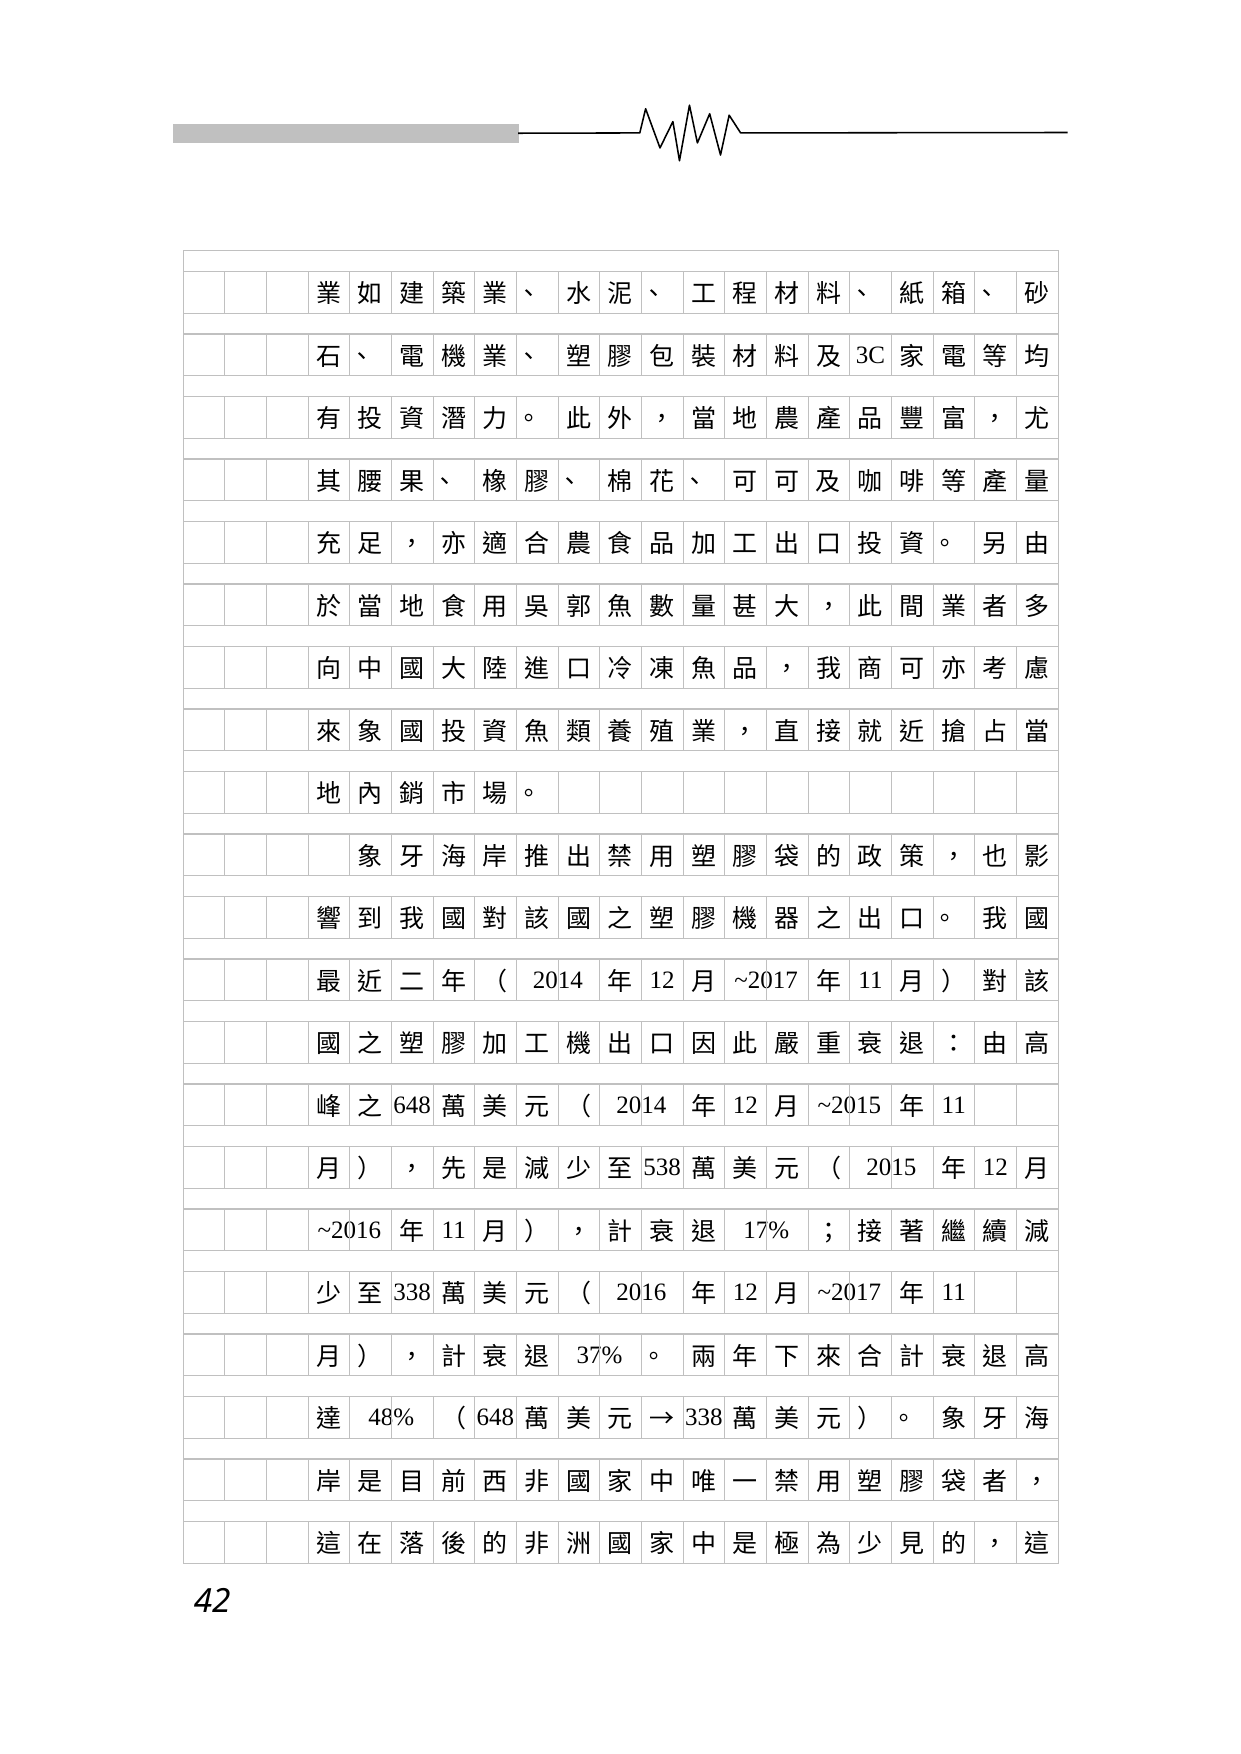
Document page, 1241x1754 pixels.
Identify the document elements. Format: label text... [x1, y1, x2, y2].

text 事實上，象牙海岸戰後重建商機甚多，各項公共建設將陸續推動，近年來透過公私合夥（PPP）方式歡迎外人投資項目：包括輕軌電車、航空港、道路網增建及修護、校舍整建、運動中心、展覽館、都市更新、國有大樓整建、車站整修等項目，均正在規劃中，並歡迎外資投資，相關產業如建築業、水泥、工程材料、紙箱、砂石、電機業、塑膠包裝材料及3C家電等均有投資潛力。此外，當地農產品豐富，尤其腰果、橡膠、棉花、可可及咖啡等產量充足，亦適合農食品加工出口投資。另由於當地食用吳郭魚數量甚大，此間業者多向中國大陸進口冷凍魚品，我商可亦考慮來象國投資魚類養殖業，直接就近搶占當地內銷市場。 [281, 439, 1058, 458]
text 象牙海岸推出禁用塑膠袋的政策，也影響到我國對該國之塑膠機器之出口。我國最近二年（2014年12月~2017年11月）對該國之塑膠加工機出口因此嚴重衰退：由高峰之648萬美元（2014年12月~2015年11月），先是減少至538萬美元（2015年12月~2016年11月），計衰退17%；接著繼續減少至338萬美元（2016年12月~2017年11月），計衰退37%。兩年下來合計衰退高達48%（648萬美元→338萬美元）。象牙海岸是目前西非國家中唯一禁用塑膠袋者，這在落後的非洲國家中是極為少見的，這應是該國與法國密切往來並深受其影響，而引進法國之塑膠袋禁用政策，其他西非國家或許也有可能在預期不久之未來跟進。 [281, 876, 1058, 896]
text 象牙海岸推出禁用塑膠袋的政策，也影響到我國對該國之塑膠機器之出口。我國最近二年（2014年12月~2017年11月）對該國之塑膠加工機出口因此嚴重衰退：由高峰之648萬美元（2014年12月~2015年11月），先是減少至538萬美元（2015年12月~2016年11月），計衰退17%；接著繼續減少至338萬美元（2016年12月~2017年11月），計衰退37%。兩年下來合計衰退高達48%（648萬美元→338萬美元）。象牙海岸是目前西非國家中唯一禁用塑膠袋者，這在落後的非洲國家中是極為少見的，這應是該國與法國密切往來並深受其影響，而引進法國之塑膠袋禁用政策，其他西非國家或許也有可能在預期不久之未來跟進。 [281, 1376, 1058, 1396]
text 事實上，象牙海岸戰後重建商機甚多，各項公共建設將陸續推動，近年來透過公私合夥（PPP）方式歡迎外人投資項目：包括輕軌電車、航空港、道路網增建及修護、校舍整建、運動中心、展覽館、都市更新、國有大樓整建、車站整修等項目，均正在規劃中，並歡迎外資投資，相關產業如建築業、水泥、工程材料、紙箱、砂石、電機業、塑膠包裝材料及3C家電等均有投資潛力。此外，當地農產品豐富，尤其腰果、橡膠、棉花、可可及咖啡等產量充足，亦適合農食品加工出口投資。另由於當地食用吳郭魚數量甚大，此間業者多向中國大陸進口冷凍魚品，我商可亦考慮來象國投資魚類養殖業，直接就近搶占當地內銷市場。 [281, 501, 1058, 521]
text 象牙海岸推出禁用塑膠袋的政策，也影響到我國對該國之塑膠機器之出口。我國最近二年（2014年12月~2017年11月）對該國之塑膠加工機出口因此嚴重衰退：由高峰之648萬美元（2014年12月~2015年11月），先是減少至538萬美元（2015年12月~2016年11月），計衰退17%；接著繼續減少至338萬美元（2016年12月~2017年11月），計衰退37%。兩年下來合計衰退高達48%（648萬美元→338萬美元）。象牙海岸是目前西非國家中唯一禁用塑膠袋者，這在落後的非洲國家中是極為少見的，這應是該國與法國密切往來並深受其影響，而引進法國之塑膠袋禁用政策，其他西非國家或許也有可能在預期不久之未來跟進。 [281, 1064, 1058, 1083]
text 事實上，象牙海岸戰後重建商機甚多，各項公共建設將陸續推動，近年來透過公私合夥（PPP）方式歡迎外人投資項目：包括輕軌電車、航空港、道路網增建及修護、校舍整建、運動中心、展覽館、都市更新、國有大樓整建、車站整修等項目，均正在規劃中，並歡迎外資投資，相關產業如建築業、水泥、工程材料、紙箱、砂石、電機業、塑膠包裝材料及3C家電等均有投資潛力。此外，當地農產品豐富，尤其腰果、橡膠、棉花、可可及咖啡等產量充足，亦適合農食品加工出口投資。另由於當地食用吳郭魚數量甚大，此間業者多向中國大陸進口冷凍魚品，我商可亦考慮來象國投資魚類養殖業，直接就近搶占當地內銷市場。 [281, 314, 1058, 333]
text 象牙海岸推出禁用塑膠袋的政策，也影響到我國對該國之塑膠機器之出口。我國最近二年（2014年12月~2017年11月）對該國之塑膠加工機出口因此嚴重衰退：由高峰之648萬美元（2014年12月~2015年11月），先是減少至538萬美元（2015年12月~2016年11月），計衰退17%；接著繼續減少至338萬美元（2016年12月~2017年11月），計衰退37%。兩年下來合計衰退高達48%（648萬美元→338萬美元）。象牙海岸是目前西非國家中唯一禁用塑膠袋者，這在落後的非洲國家中是極為少見的，這應是該國與法國密切往來並深受其影響，而引進法國之塑膠袋禁用政策，其他西非國家或許也有可能在預期不久之未來跟進。 [281, 1189, 1058, 1208]
text 事實上，象牙海岸戰後重建商機甚多，各項公共建設將陸續推動，近年來透過公私合夥（PPP）方式歡迎外人投資項目：包括輕軌電車、航空港、道路網增建及修護、校舍整建、運動中心、展覽館、都市更新、國有大樓整建、車站整修等項目，均正在規劃中，並歡迎外資投資，相關產業如建築業、水泥、工程材料、紙箱、砂石、電機業、塑膠包裝材料及3C家電等均有投資潛力。此外，當地農產品豐富，尤其腰果、橡膠、棉花、可可及咖啡等產量充足，亦適合農食品加工出口投資。另由於當地食用吳郭魚數量甚大，此間業者多向中國大陸進口冷凍魚品，我商可亦考慮來象國投資魚類養殖業，直接就近搶占當地內銷市場。 [281, 751, 1058, 771]
text 象牙海岸推出禁用塑膠袋的政策，也影響到我國對該國之塑膠機器之出口。我國最近二年（2014年12月~2017年11月）對該國之塑膠加工機出口因此嚴重衰退：由高峰之648萬美元（2014年12月~2015年11月），先是減少至538萬美元（2015年12月~2016年11月），計衰退17%；接著繼續減少至338萬美元（2016年12月~2017年11月），計衰退37%。兩年下來合計衰退高達48%（648萬美元→338萬美元）。象牙海岸是目前西非國家中唯一禁用塑膠袋者，這在落後的非洲國家中是極為少見的，這應是該國與法國密切往來並深受其影響，而引進法國之塑膠袋禁用政策，其他西非國家或許也有可能在預期不久之未來跟進。 [281, 1314, 1058, 1333]
text 象牙海岸推出禁用塑膠袋的政策，也影響到我國對該國之塑膠機器之出口。我國最近二年（2014年12月~2017年11月）對該國之塑膠加工機出口因此嚴重衰退：由高峰之648萬美元（2014年12月~2015年11月），先是減少至538萬美元（2015年12月~2016年11月），計衰退17%；接著繼續減少至338萬美元（2016年12月~2017年11月），計衰退37%。兩年下來合計衰退高達48%（648萬美元→338萬美元）。象牙海岸是目前西非國家中唯一禁用塑膠袋者，這在落後的非洲國家中是極為少見的，這應是該國與法國密切往來並深受其影響，而引進法國之塑膠袋禁用政策，其他西非國家或許也有可能在預期不久之未來跟進。 [281, 939, 1058, 958]
text 事實上，象牙海岸戰後重建商機甚多，各項公共建設將陸續推動，近年來透過公私合夥（PPP）方式歡迎外人投資項目：包括輕軌電車、航空港、道路網增建及修護、校舍整建、運動中心、展覽館、都市更新、國有大樓整建、車站整修等項目，均正在規劃中，並歡迎外資投資，相關產業如建築業、水泥、工程材料、紙箱、砂石、電機業、塑膠包裝材料及3C家電等均有投資潛力。此外，當地農產品豐富，尤其腰果、橡膠、棉花、可可及咖啡等產量充足，亦適合農食品加工出口投資。另由於當地食用吳郭魚數量甚大，此間業者多向中國大陸進口冷凍魚品，我商可亦考慮來象國投資魚類養殖業，直接就近搶占當地內銷市場。 [281, 376, 1058, 396]
text 事實上，象牙海岸戰後重建商機甚多，各項公共建設將陸續推動，近年來透過公私合夥（PPP）方式歡迎外人投資項目：包括輕軌電車、航空港、道路網增建及修護、校舍整建、運動中心、展覽館、都市更新、國有大樓整建、車站整修等項目，均正在規劃中，並歡迎外資投資，相關產業如建築業、水泥、工程材料、紙箱、砂石、電機業、塑膠包裝材料及3C家電等均有投資潛力。此外，當地農產品豐富，尤其腰果、橡膠、棉花、可可及咖啡等產量充足，亦適合農食品加工出口投資。另由於當地食用吳郭魚數量甚大，此間業者多向中國大陸進口冷凍魚品，我商可亦考慮來象國投資魚類養殖業，直接就近搶占當地內銷市場。 [281, 689, 1058, 708]
text 象牙海岸推出禁用塑膠袋的政策，也影響到我國對該國之塑膠機器之出口。我國最近二年（2014年12月~2017年11月）對該國之塑膠加工機出口因此嚴重衰退：由高峰之648萬美元（2014年12月~2015年11月），先是減少至538萬美元（2015年12月~2016年11月），計衰退17%；接著繼續減少至338萬美元（2016年12月~2017年11月），計衰退37%。兩年下來合計衰退高達48%（648萬美元→338萬美元）。象牙海岸是目前西非國家中唯一禁用塑膠袋者，這在落後的非洲國家中是極為少見的，這應是該國與法國密切往來並深受其影響，而引進法國之塑膠袋禁用政策，其他西非國家或許也有可能在預期不久之未來跟進。 [281, 814, 1058, 833]
text 象牙海岸推出禁用塑膠袋的政策，也影響到我國對該國之塑膠機器之出口。我國最近二年（2014年12月~2017年11月）對該國之塑膠加工機出口因此嚴重衰退：由高峰之648萬美元（2014年12月~2015年11月），先是減少至538萬美元（2015年12月~2016年11月），計衰退17%；接著繼續減少至338萬美元（2016年12月~2017年11月），計衰退37%。兩年下來合計衰退高達48%（648萬美元→338萬美元）。象牙海岸是目前西非國家中唯一禁用塑膠袋者，這在落後的非洲國家中是極為少見的，這應是該國與法國密切往來並深受其影響，而引進法國之塑膠袋禁用政策，其他西非國家或許也有可能在預期不久之未來跟進。 [281, 1001, 1058, 1021]
text 象牙海岸推出禁用塑膠袋的政策，也影響到我國對該國之塑膠機器之出口。我國最近二年（2014年12月~2017年11月）對該國之塑膠加工機出口因此嚴重衰退：由高峰之648萬美元（2014年12月~2015年11月），先是減少至538萬美元（2015年12月~2016年11月），計衰退17%；接著繼續減少至338萬美元（2016年12月~2017年11月），計衰退37%。兩年下來合計衰退高達48%（648萬美元→338萬美元）。象牙海岸是目前西非國家中唯一禁用塑膠袋者，這在落後的非洲國家中是極為少見的，這應是該國與法國密切往來並深受其影響，而引進法國之塑膠袋禁用政策，其他西非國家或許也有可能在預期不久之未來跟進。 [281, 1501, 1058, 1521]
text 事實上，象牙海岸戰後重建商機甚多，各項公共建設將陸續推動，近年來透過公私合夥（PPP）方式歡迎外人投資項目：包括輕軌電車、航空港、道路網增建及修護、校舍整建、運動中心、展覽館、都市更新、國有大樓整建、車站整修等項目，均正在規劃中，並歡迎外資投資，相關產業如建築業、水泥、工程材料、紙箱、砂石、電機業、塑膠包裝材料及3C家電等均有投資潛力。此外，當地農產品豐富，尤其腰果、橡膠、棉花、可可及咖啡等產量充足，亦適合農食品加工出口投資。另由於當地食用吳郭魚數量甚大，此間業者多向中國大陸進口冷凍魚品，我商可亦考慮來象國投資魚類養殖業，直接就近搶占當地內銷市場。 [281, 626, 1058, 646]
text 象牙海岸推出禁用塑膠袋的政策，也影響到我國對該國之塑膠機器之出口。我國最近二年（2014年12月~2017年11月）對該國之塑膠加工機出口因此嚴重衰退：由高峰之648萬美元（2014年12月~2015年11月），先是減少至538萬美元（2015年12月~2016年11月），計衰退17%；接著繼續減少至338萬美元（2016年12月~2017年11月），計衰退37%。兩年下來合計衰退高達48%（648萬美元→338萬美元）。象牙海岸是目前西非國家中唯一禁用塑膠袋者，這在落後的非洲國家中是極為少見的，這應是該國與法國密切往來並深受其影響，而引進法國之塑膠袋禁用政策，其他西非國家或許也有可能在預期不久之未來跟進。 [281, 1126, 1058, 1146]
text 象牙海岸推出禁用塑膠袋的政策，也影響到我國對該國之塑膠機器之出口。我國最近二年（2014年12月~2017年11月）對該國之塑膠加工機出口因此嚴重衰退：由高峰之648萬美元（2014年12月~2015年11月），先是減少至538萬美元（2015年12月~2016年11月），計衰退17%；接著繼續減少至338萬美元（2016年12月~2017年11月），計衰退37%。兩年下來合計衰退高達48%（648萬美元→338萬美元）。象牙海岸是目前西非國家中唯一禁用塑膠袋者，這在落後的非洲國家中是極為少見的，這應是該國與法國密切往來並深受其影響，而引進法國之塑膠袋禁用政策，其他西非國家或許也有可能在預期不久之未來跟進。 [281, 1439, 1058, 1458]
text 象牙海岸推出禁用塑膠袋的政策，也影響到我國對該國之塑膠機器之出口。我國最近二年（2014年12月~2017年11月）對該國之塑膠加工機出口因此嚴重衰退：由高峰之648萬美元（2014年12月~2015年11月），先是減少至538萬美元（2015年12月~2016年11月），計衰退17%；接著繼續減少至338萬美元（2016年12月~2017年11月），計衰退37%。兩年下來合計衰退高達48%（648萬美元→338萬美元）。象牙海岸是目前西非國家中唯一禁用塑膠袋者，這在落後的非洲國家中是極為少見的，這應是該國與法國密切往來並深受其影響，而引進法國之塑膠袋禁用政策，其他西非國家或許也有可能在預期不久之未來跟進。 [281, 1251, 1058, 1271]
text 事實上，象牙海岸戰後重建商機甚多，各項公共建設將陸續推動，近年來透過公私合夥（PPP）方式歡迎外人投資項目：包括輕軌電車、航空港、道路網增建及修護、校舍整建、運動中心、展覽館、都市更新、國有大樓整建、車站整修等項目，均正在規劃中，並歡迎外資投資，相關產業如建築業、水泥、工程材料、紙箱、砂石、電機業、塑膠包裝材料及3C家電等均有投資潛力。此外，當地農產品豐富，尤其腰果、橡膠、棉花、可可及咖啡等產量充足，亦適合農食品加工出口投資。另由於當地食用吳郭魚數量甚大，此間業者多向中國大陸進口冷凍魚品，我商可亦考慮來象國投資魚類養殖業，直接就近搶占當地內銷市場。 [281, 251, 1058, 271]
text 事實上，象牙海岸戰後重建商機甚多，各項公共建設將陸續推動，近年來透過公私合夥（PPP）方式歡迎外人投資項目：包括輕軌電車、航空港、道路網增建及修護、校舍整建、運動中心、展覽館、都市更新、國有大樓整建、車站整修等項目，均正在規劃中，並歡迎外資投資，相關產業如建築業、水泥、工程材料、紙箱、砂石、電機業、塑膠包裝材料及3C家電等均有投資潛力。此外，當地農產品豐富，尤其腰果、橡膠、棉花、可可及咖啡等產量充足，亦適合農食品加工出口投資。另由於當地食用吳郭魚數量甚大，此間業者多向中國大陸進口冷凍魚品，我商可亦考慮來象國投資魚類養殖業，直接就近搶占當地內銷市場。 [281, 564, 1058, 583]
